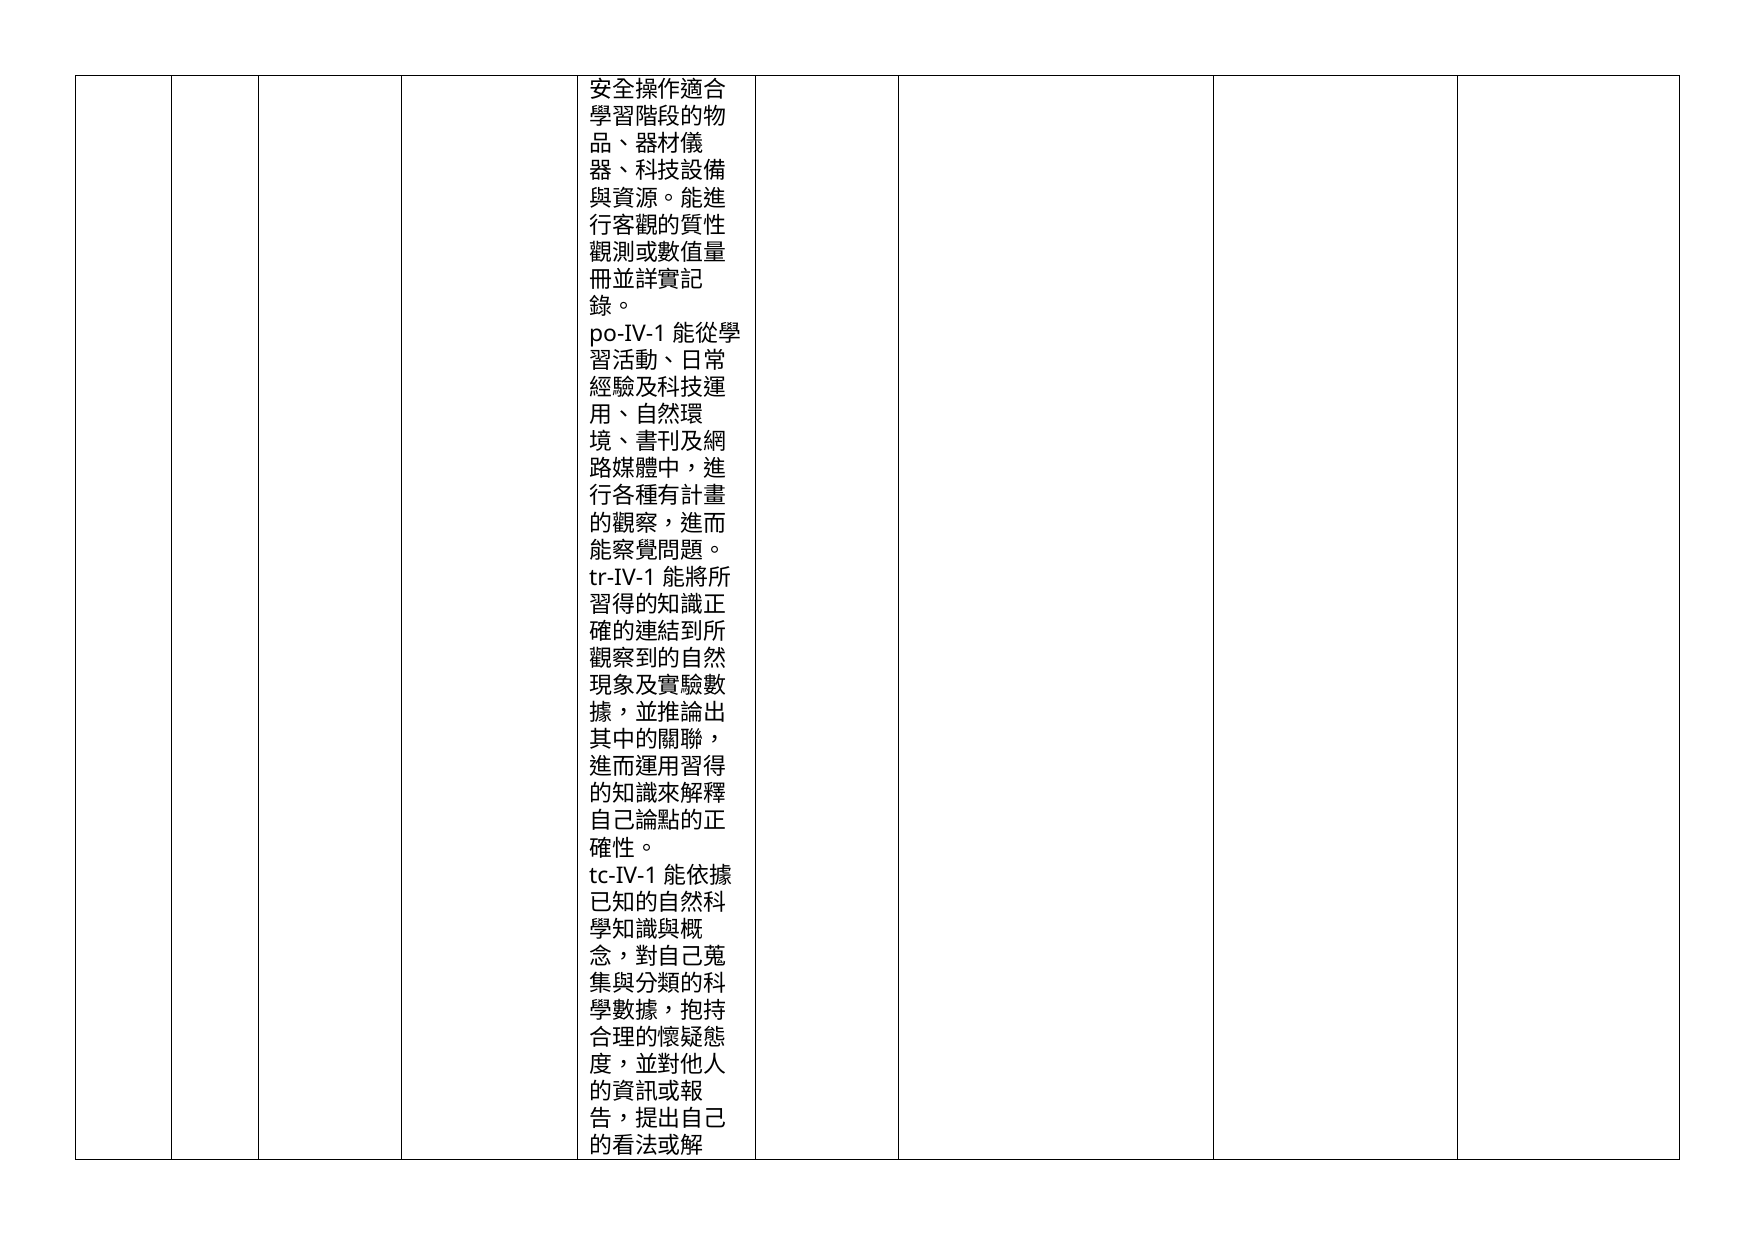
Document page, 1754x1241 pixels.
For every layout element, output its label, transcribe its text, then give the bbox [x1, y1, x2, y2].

table_cell [402, 76, 577, 1159]
table_cell [259, 76, 401, 1159]
table_cell [172, 76, 258, 1159]
table_cell [76, 76, 171, 1159]
table_cell [899, 76, 1213, 1159]
table_cell 安全操作適合學習階段的物品、器材儀器、科技設備與資源。能進行客觀的質性觀測或數值量冊並詳實記錄。 po-IV-1 能從學習活動、日常經驗及科技運用、自然環境、書刊及網路媒體中，進行各種有計畫的觀察，進而能察覺問題。 tr-IV-1 能將所習得的知識正確的連結到所觀察到的自然現象及實驗數據，並推論出其中的關聯，進而運用習得的知識來解釋自己論點的正確性。 tc-IV-1 能依據已知的自然科學知識與概念，對自己蒐集與分類的科學數據，抱持合理的懷疑態度，並對他人的資訊或報告，提出自己的看法或解 [578, 76, 755, 1159]
table_cell [1458, 76, 1679, 1159]
table_cell [756, 76, 898, 1159]
table_cell [1214, 76, 1457, 1159]
